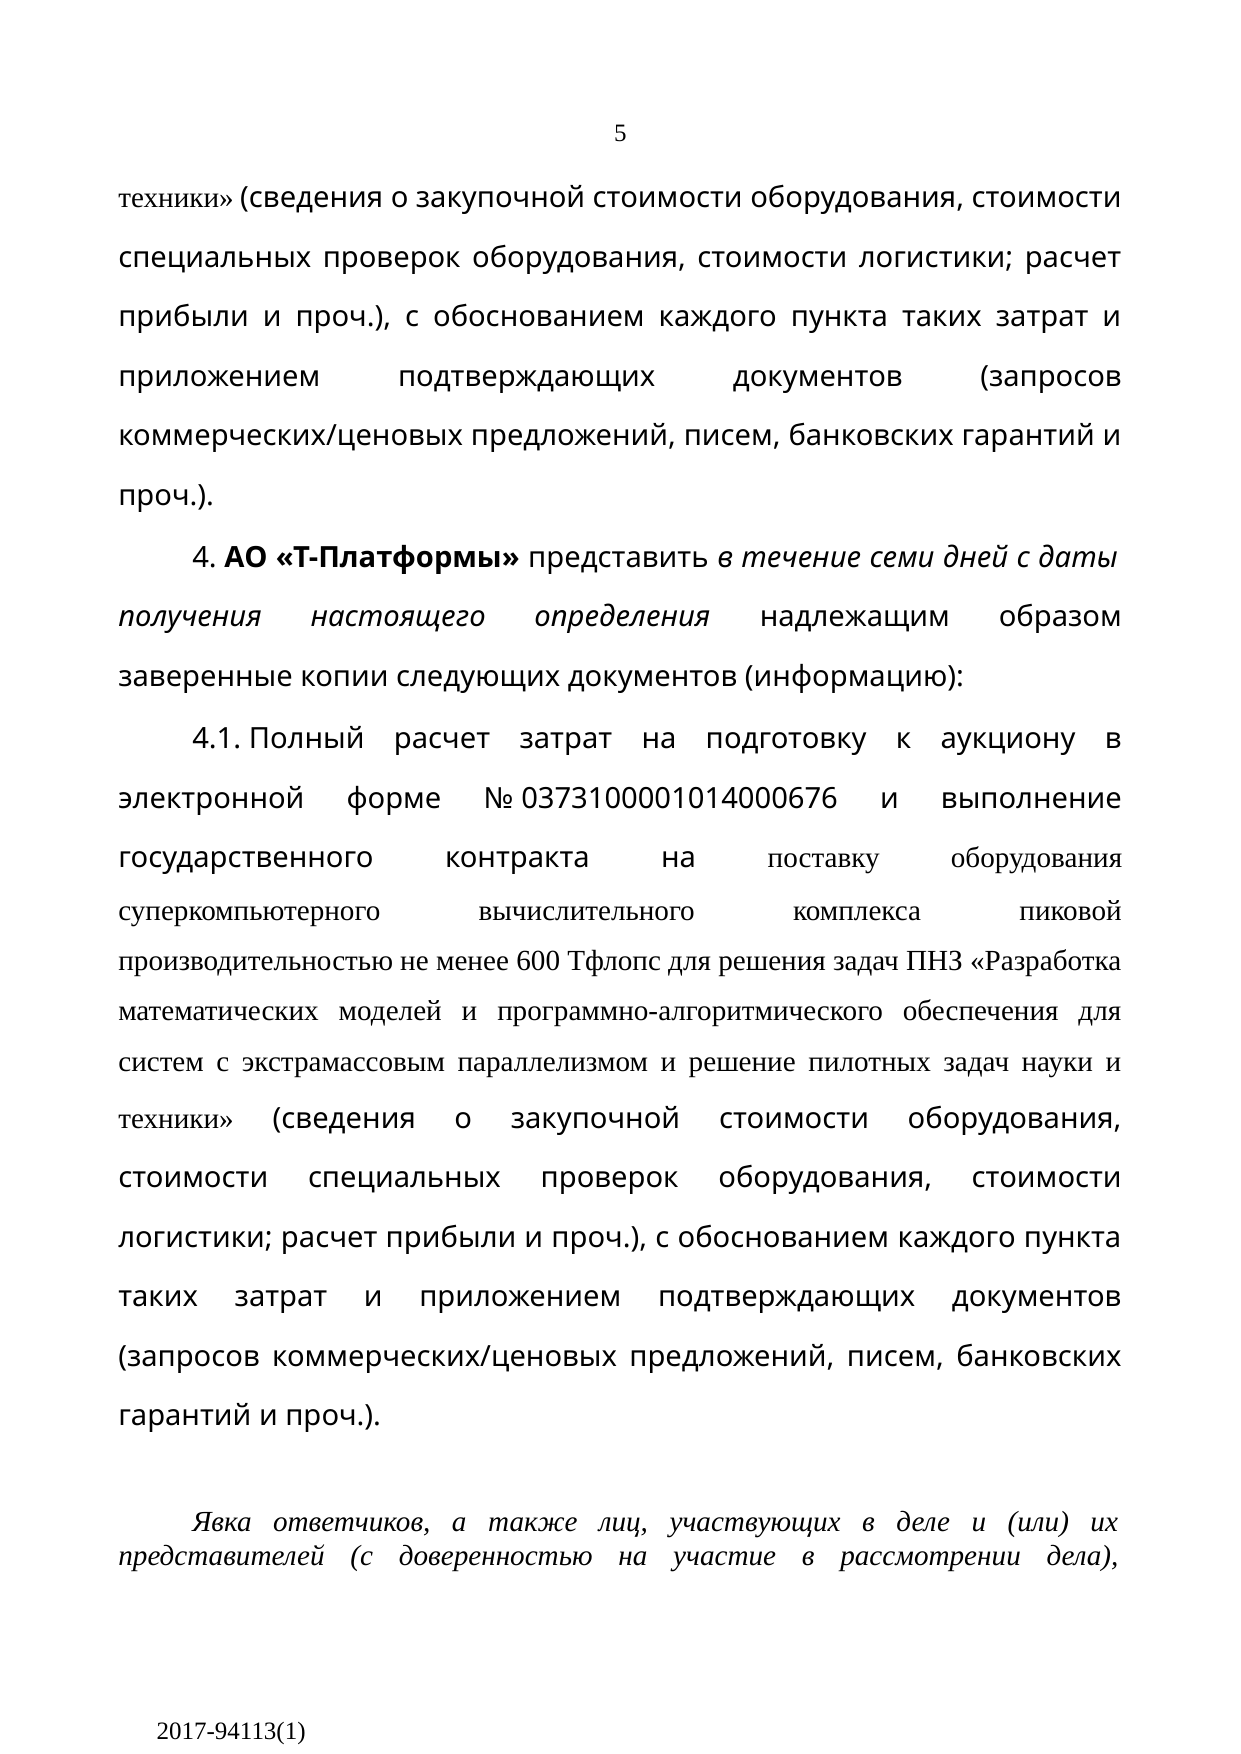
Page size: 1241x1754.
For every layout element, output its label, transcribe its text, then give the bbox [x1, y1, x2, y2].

text 4. АО «Т-Платформы» представить в течение семи дней с даты получения настоящего определения надлежащим образом заверенные копии следующих документов (информацию): [118, 536, 1122, 695]
text техники» (сведения о закупочной стоимости оборудования, стоимости специальных проверок оборудования, стоимости логистики; расчет прибыли и проч.), с обоснованием каждого пункта таких затрат и приложением подтверждающих документов (запросов коммерческих/ценовых предложений, писем, банковских гарантий и проч.). [118, 176, 1122, 513]
text Явка ответчиков, а также лиц, участвующих в деле и (или) их представителей (с доверенностью на участие в рассмотрении дела), [118, 1504, 1122, 1571]
text 4.1. Полный расчет затрат на подготовку к аукциону в электронной форме № 0373100001014000676 и выполнение государственного контракта на поставку оборудования суперкомпьютерного вычислительного комплекса пиковой производительностью не менее 600 Тфлопс для решения задач ПНЗ «Разработка математических моделей и программно-алгоритмического обеспечения для систем с экстрамассовым параллелизмом и решение пилотных задач науки и техники» (сведения о закупочной стоимости оборудования, стоимости специальных проверок оборудования, стоимости логистики; расчет прибыли и проч.), с обоснованием каждого пункта таких затрат и приложением подтверждающих документов (запросов коммерческих/ценовых предложений, писем, банковских гарантий и проч.). [118, 717, 1122, 1434]
